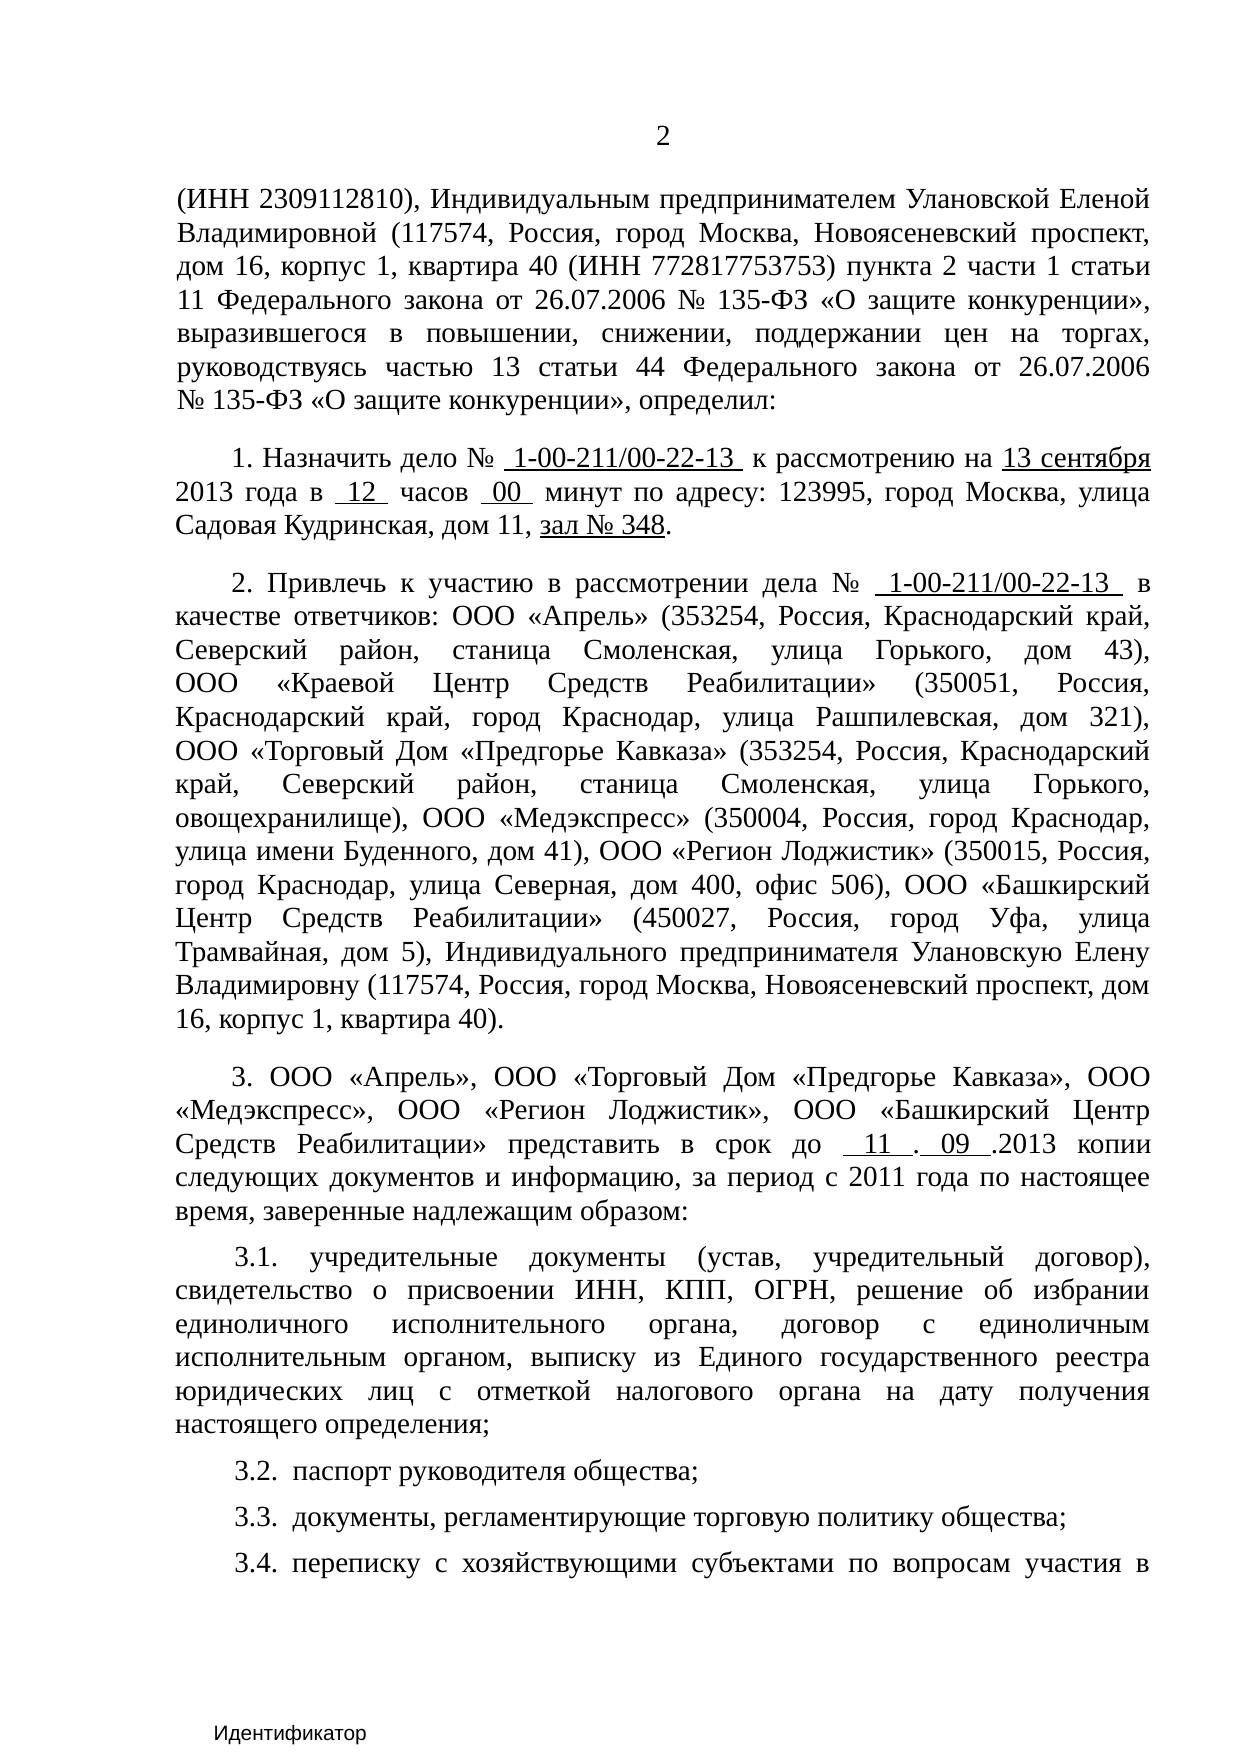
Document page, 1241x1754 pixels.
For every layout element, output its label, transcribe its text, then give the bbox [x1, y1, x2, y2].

text 3.2. паспорт руководителя общества; [175, 1453, 1151, 1486]
text 3. ООО «Апрель», ООО «Торговый Дом «Предгорье Кавказа», ООО «Медэкспресс», ООО «Регион Лоджистик», ООО «Башкирский Центр Средств Реабилитации» представить в срок до 11 . 09 .2013 копии следующих документов и информацию, за период с 2011 года по настоящее время, заверенные надлежащим образом: [175, 1059, 1151, 1226]
text 1. Назначить дело № 1-00-211/00-22-13 к рассмотрению на 13 сентября 2013 года в 12 часов 00 минут по адресу: 123995, город Москва, улица Садовая Кудринская, дом 11, зал № 348. [175, 440, 1151, 541]
text 3.4. переписку с хозяйствующими субъектами по вопросам участия в [175, 1545, 1151, 1578]
text 3.1. учредительные документы (устав, учредительный договор), свидетельство о присвоении ИНН, КПП, ОГРН, решение об избрании единоличного исполнительного органа, договор с единоличным исполнительным органом, выписку из Единого государственного реестра юридических лиц с отметкой налогового органа на дату получения настоящего определения; [175, 1239, 1151, 1440]
text (ИНН 2309112810), Индивидуальным предпринимателем Улановской Еленой Владимировной (117574, Россия, город Москва, Новоясеневский проспект, дом 16, корпус 1, квартира 40 (ИНН 772817753753) пункта 2 части 1 статьи 11 Федерального закона от 26.07.2006 № 135-ФЗ «О защите конкуренции», выразившегося в повышении, снижении, поддержании цен на торгах, руководствуясь частью 13 статьи 44 Федерального закона от 26.07.2006 № 135-ФЗ «О защите конкуренции», определил: [177, 181, 1151, 416]
text 3.3. документы, регламентирующие торговую политику общества; [175, 1499, 1151, 1532]
text 2. Привлечь к участию в рассмотрении дела № 1-00-211/00-22-13 в качестве ответчиков: ООО «Апрель» (353254, Россия, Краснодарский край, Северский район, станица Смоленская, улица Горького, дом 43), ООО «Краевой Центр Средств Реабилитации» (350051, Россия, Краснодарский край, город Краснодар, улица Рашпилевская, дом 321), ООО «Торговый Дом «Предгорье Кавказа» (353254, Россия, Краснодарский край, Северский район, станица Смоленская, улица Горького, овощехранилище), ООО «Медэкспресс» (350004, Россия, город Краснодар, улица имени Буденного, дом 41), ООО «Регион Лоджистик» (350015, Россия, город Краснодар, улица Северная, дом 400, офис 506), ООО «Башкирский Центр Средств Реабилитации» (450027, Россия, город Уфа, улица Трамвайная, дом 5), Индивидуального предпринимателя Улановскую Елену Владимировну (117574, Россия, город Москва, Новоясеневский проспект, дом 16, корпус 1, квартира 40). [175, 565, 1151, 1034]
